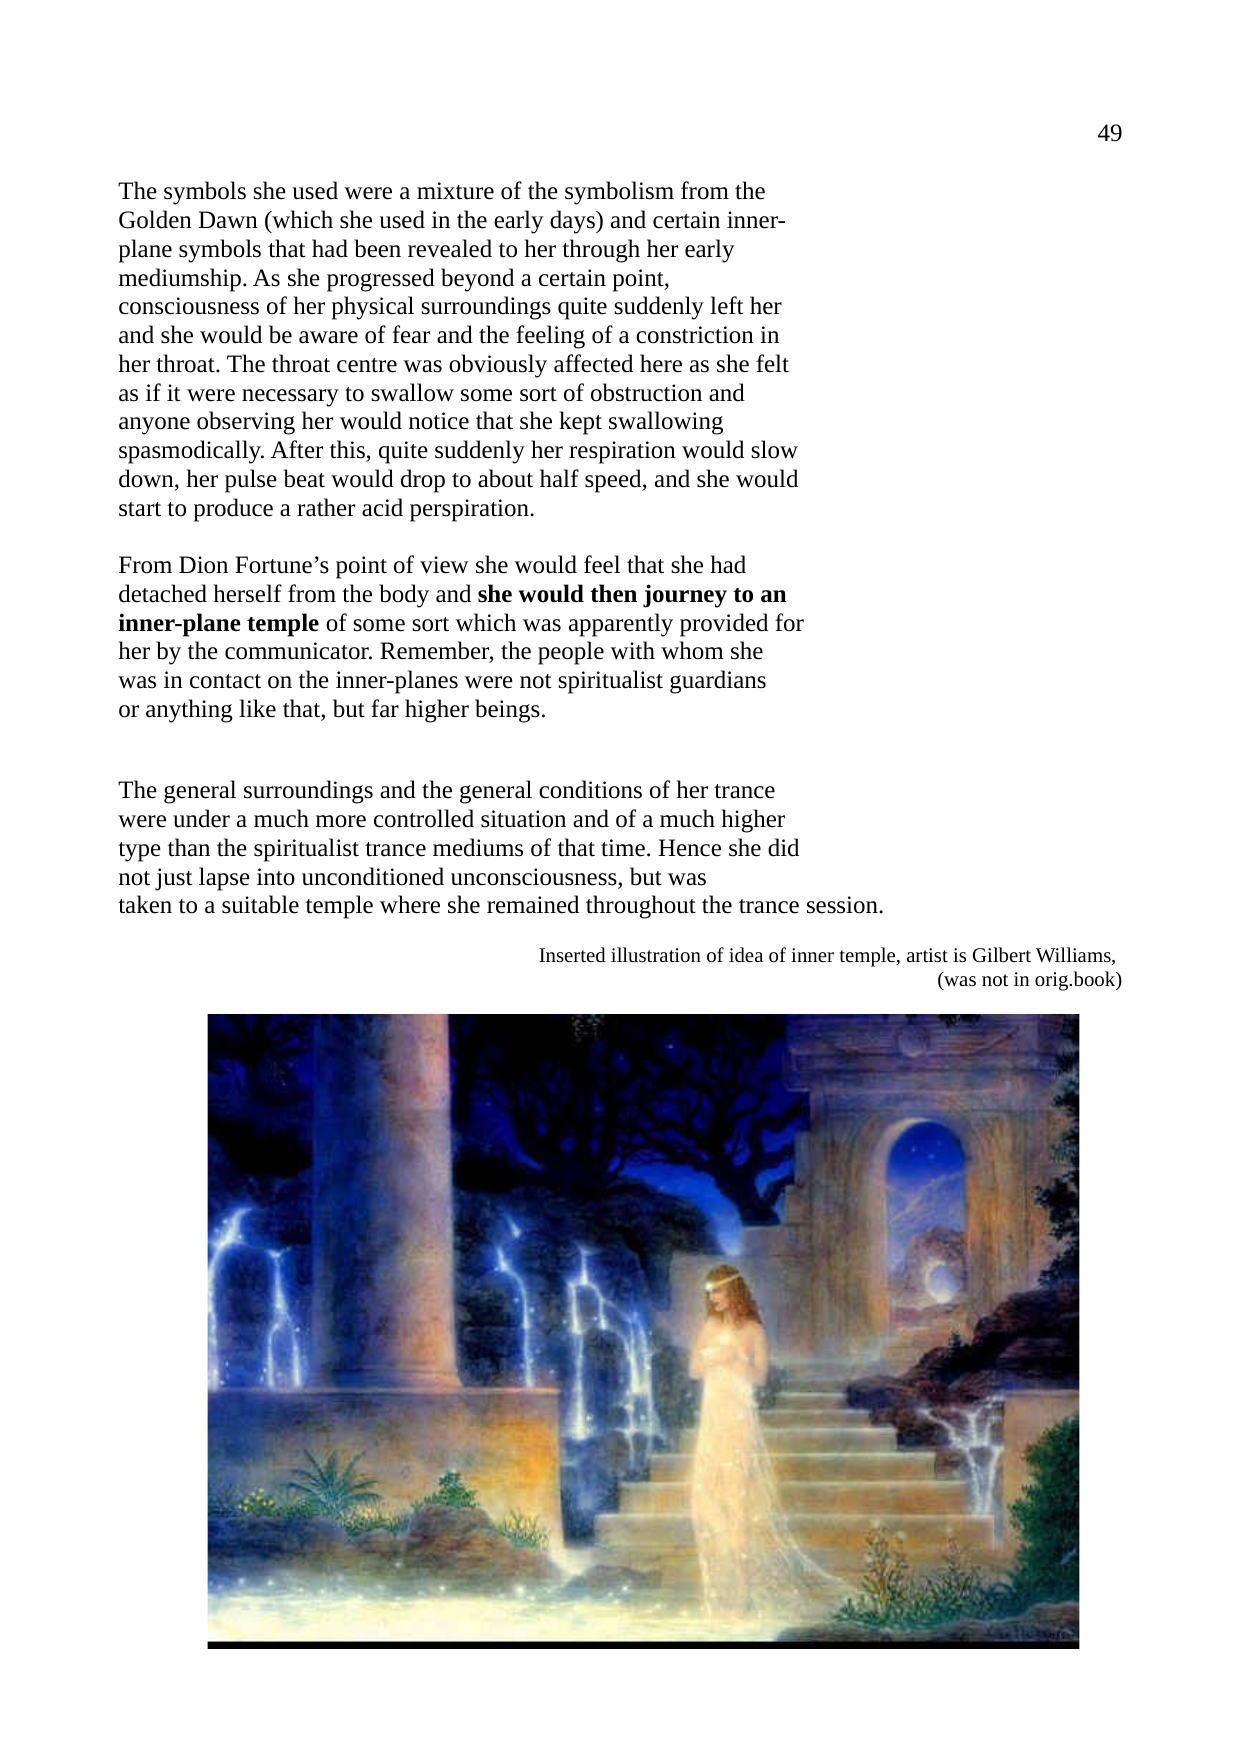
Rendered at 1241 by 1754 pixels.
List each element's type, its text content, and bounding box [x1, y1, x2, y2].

text taken to a suitable temple where she remained throughout the trance session. [118, 890, 1122, 919]
text type than the spiritualist trance mediums of that time. Hence she did [118, 833, 1122, 862]
text spasmodically. After this, quite suddenly her respiration would slow [118, 435, 1122, 464]
text down, her pulse beat would drop to about half speed, and she would [118, 464, 1122, 493]
text or anything like that, but far higher beings. [118, 694, 1122, 723]
text and she would be aware of fear and the feeling of a constriction in [118, 320, 1122, 349]
text consciousness of her physical surroundings quite suddenly left her [118, 291, 1122, 320]
picture [207, 1014, 1080, 1649]
text anyone observing her would notice that she kept swallowing [118, 406, 1122, 435]
text her by the communicator. Remember, the people with whom she [118, 636, 1122, 665]
text start to produce a rather acid perspiration. [118, 493, 1122, 521]
text was in contact on the inner-planes were not spiritualist guardians [118, 665, 1122, 694]
text as if it were necessary to swallow some sort of obstruction and [118, 378, 1122, 406]
text Golden Dawn (which she used in the early days) and certain inner- [118, 205, 1122, 234]
text her throat. The throat centre was obviously affected here as she felt [118, 349, 1122, 378]
text plane symbols that had been revealed to her through her early [118, 234, 1122, 263]
text inner-plane temple of some sort which was apparently provided for [118, 608, 1122, 636]
text The general surroundings and the general conditions of her trance [118, 775, 1122, 804]
text mediumship. As she progressed beyond a certain point, [118, 263, 1122, 291]
text From Dion Fortune’s point of view she would feel that she had [118, 550, 1122, 579]
text were under a much more controlled situation and of a much higher [118, 804, 1122, 833]
text detached herself from the body and she would then journey to an [118, 579, 1122, 608]
text Inserted illustration of idea of inner temple, artist is Gilbert Williams, [118, 943, 1122, 967]
text The symbols she used were a mixture of the symbolism from the [118, 176, 1122, 205]
text (was not in orig.book) [118, 967, 1122, 991]
text not just lapse into unconditioned unconsciousness, but was [118, 862, 1122, 890]
